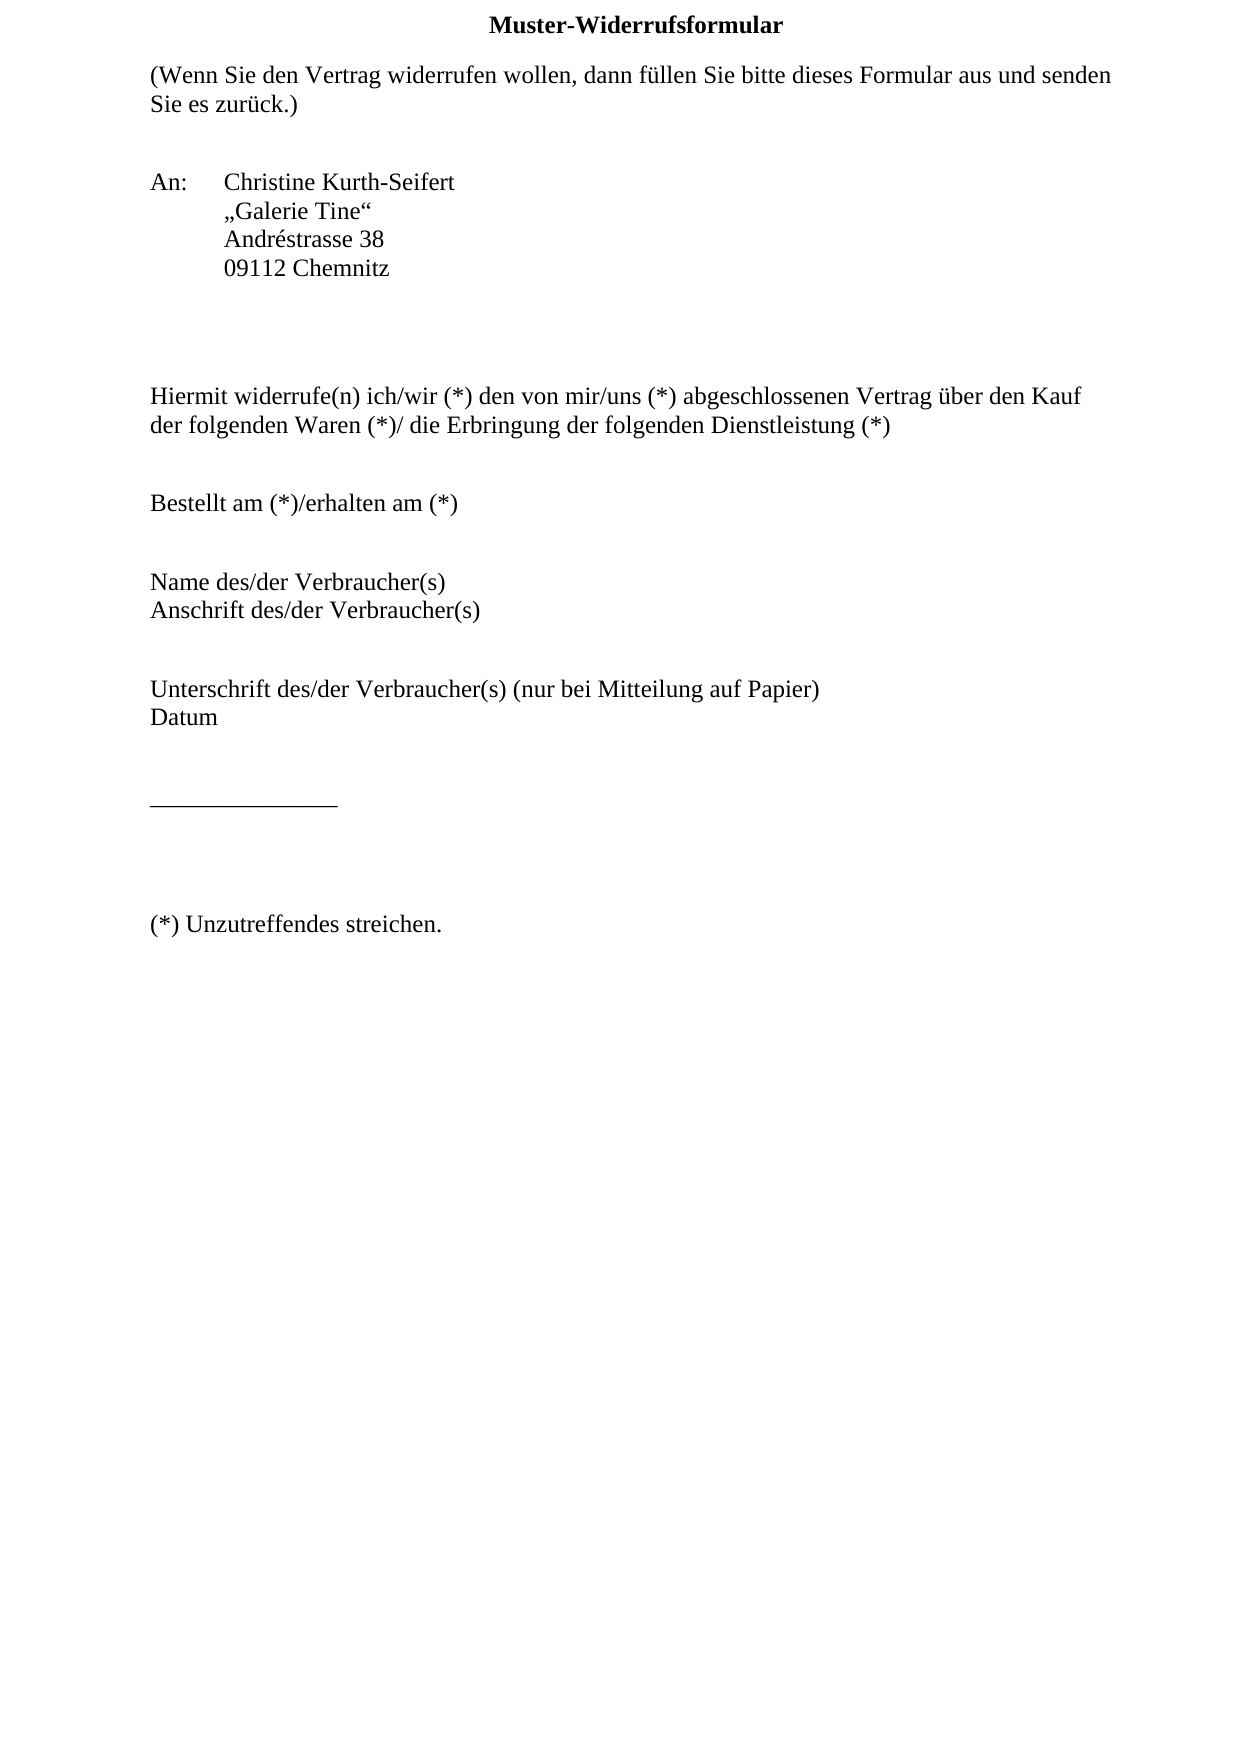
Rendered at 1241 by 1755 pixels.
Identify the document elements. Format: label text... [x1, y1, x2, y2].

text _______________ [150, 781, 1122, 838]
text Name des/der Verbraucher(s) Anschrift des/der Verbraucher(s) [150, 567, 1122, 653]
text (*) Unzutreffendes streichen. [150, 909, 1122, 937]
text Unterschrift des/der Verbraucher(s) (nur bei Mitteilung auf Papier) Datum [150, 674, 1122, 760]
text Hiermit widerrufe(n) ich/wir (*) den von mir/uns (*) abgeschlossenen Vertrag über den Kauf der folgenden Waren (*)/ die Erbringung der folgenden Dienstleistung (*) [150, 352, 1122, 467]
text Bestellt am (*)/erhalten am (*) [150, 488, 1122, 546]
text (Wenn Sie den Vertrag widerrufen wollen, dann füllen Sie bitte dieses Formular aus und senden Sie es zurück.) [150, 60, 1122, 146]
text Muster-Widerrufsformular [150, 10, 1122, 39]
text An: Christine Kurth-Seifert „Galerie Tine“ Andréstrasse 38 09112 Chemnitz [150, 167, 1122, 282]
